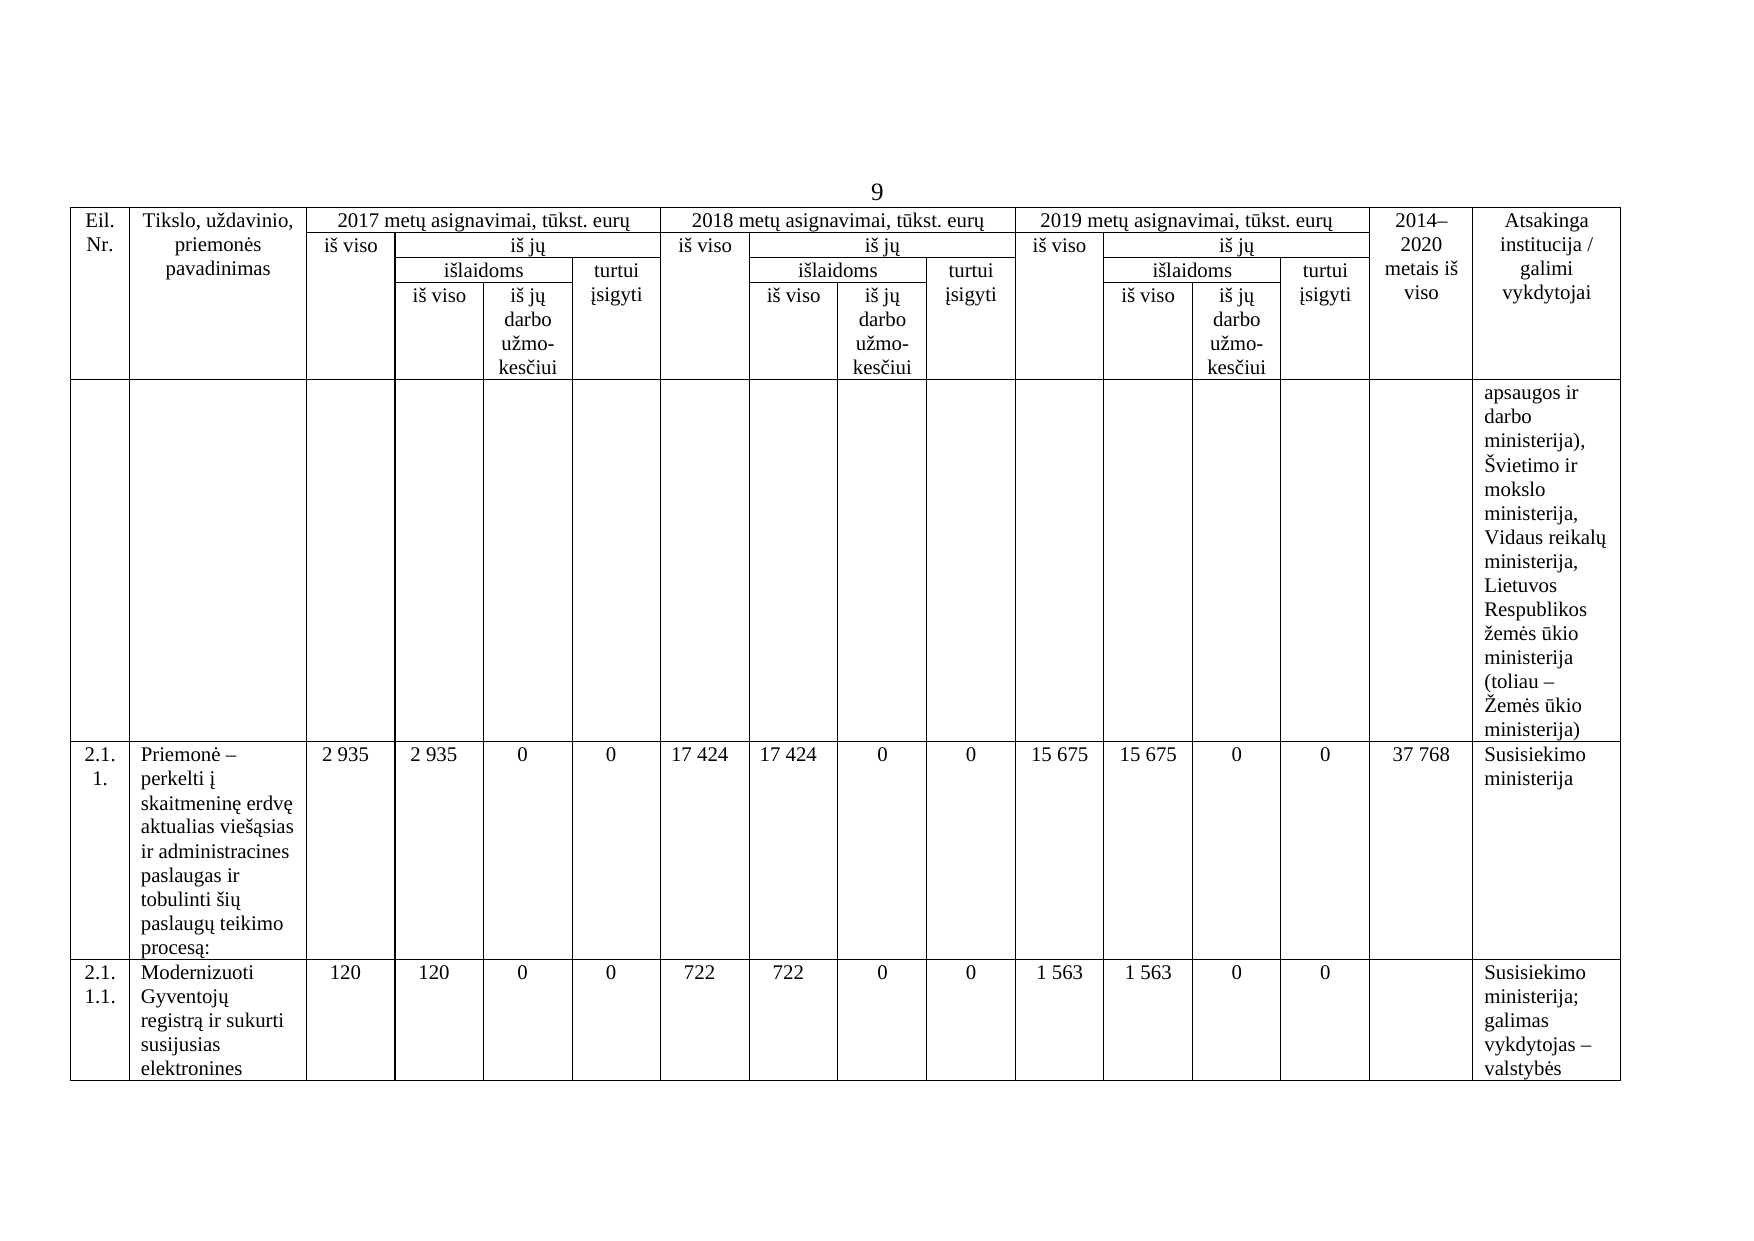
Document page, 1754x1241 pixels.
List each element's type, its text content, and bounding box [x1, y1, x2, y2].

table_cell 0 [573, 742, 660, 959]
table_cell [1193, 380, 1280, 741]
table_cell 0 [484, 960, 572, 1080]
table_cell 0 [1193, 742, 1280, 959]
table_cell 17 424 [661, 742, 749, 959]
table_cell 722 [661, 960, 749, 1080]
table_header Eil. Nr. [71, 208, 129, 379]
table_cell iš jų darbo užmo-kesčiui [1193, 283, 1280, 379]
table_cell 0 [838, 742, 926, 959]
table_cell iš viso [1016, 233, 1103, 379]
table_cell 120 [307, 960, 394, 1080]
table_cell 120 [396, 960, 483, 1080]
table_cell 1 563 [1016, 960, 1103, 1080]
table_cell išlaidoms [750, 258, 926, 282]
table_cell [750, 380, 837, 741]
table_cell [1370, 380, 1472, 741]
table_cell iš jų darbo užmo-kesčiui [484, 283, 572, 379]
table_cell [661, 380, 749, 741]
table_cell [573, 380, 660, 741]
table_cell Priemonė – perkelti į skaitmeninę erdvę aktualias viešąsias ir administracines paslaugas ir tobulinti šių paslaugų teikimo procesą: [130, 742, 306, 959]
table_cell išlaidoms [1104, 258, 1280, 282]
table_cell 2.1.1.1. [71, 960, 129, 1080]
table_cell 2 935 [396, 742, 483, 959]
table_cell [838, 380, 926, 741]
table_cell 2.1.1. [71, 742, 129, 959]
table_cell 15 675 [1016, 742, 1103, 959]
table_cell 37 768 [1370, 742, 1472, 959]
table_cell Susisiekimo ministerija [1473, 742, 1620, 959]
table_cell 1 563 [1104, 960, 1192, 1080]
table_cell iš viso [1104, 283, 1192, 379]
table_cell 0 [1281, 742, 1369, 959]
table_cell turtui įsigyti [927, 258, 1015, 379]
table_cell iš viso [661, 233, 749, 379]
table_cell 0 [573, 960, 660, 1080]
table_cell turtui įsigyti [1281, 258, 1369, 379]
table_cell 15 675 [1104, 742, 1192, 959]
table_cell 2 935 [307, 742, 394, 959]
table_cell [396, 380, 483, 741]
table_cell 17 424 [750, 742, 837, 959]
table_cell Susisiekimo ministerija; galimas vykdytojas – valstybės [1473, 960, 1620, 1080]
table_cell [1370, 960, 1472, 1080]
table_cell išlaidoms [396, 258, 572, 282]
table_header Tikslo, uždavinio, priemonės pavadinimas [130, 208, 306, 379]
table_cell [130, 380, 306, 741]
table_cell 0 [927, 742, 1015, 959]
table_cell 0 [1281, 960, 1369, 1080]
table_header 2018 metų asignavimai, tūkst. eurų [661, 208, 1015, 232]
table_cell iš jų [750, 233, 1015, 257]
table_cell [484, 380, 572, 741]
table_header 2019 metų asignavimai, tūkst. eurų [1016, 208, 1369, 232]
table_header Atsakinga institucija / galimi vykdytojai [1473, 208, 1620, 379]
table_cell [1104, 380, 1192, 741]
table_cell iš viso [396, 283, 483, 379]
table_cell apsaugos ir darbo ministerija), Švietimo ir mokslo ministerija, Vidaus reikalų ministerija, Lietuvos Respublikos žemės ūkio ministerija (toliau – Žemės ūkio ministerija) [1473, 380, 1620, 741]
table_cell Modernizuoti Gyventojų registrą ir sukurti susijusias elektronines [130, 960, 306, 1080]
table_cell [927, 380, 1015, 741]
table_cell iš jų [396, 233, 660, 257]
table_cell 0 [1193, 960, 1280, 1080]
table_header 2017 metų asignavimai, tūkst. eurų [307, 208, 660, 232]
table_cell iš jų [1104, 233, 1369, 257]
table_cell 0 [838, 960, 926, 1080]
table_cell [1281, 380, 1369, 741]
table_header 2014–2020 metais iš viso [1370, 208, 1472, 379]
table_cell iš viso [307, 233, 394, 379]
table_cell [1016, 380, 1103, 741]
table_cell 722 [750, 960, 837, 1080]
table_cell iš jų darbo užmo-kesčiui [838, 283, 926, 379]
table_cell [307, 380, 394, 741]
table_cell turtui įsigyti [573, 258, 660, 379]
table_cell 0 [484, 742, 572, 959]
table_cell 0 [927, 960, 1015, 1080]
table_cell [71, 380, 129, 741]
table_cell iš viso [750, 283, 837, 379]
